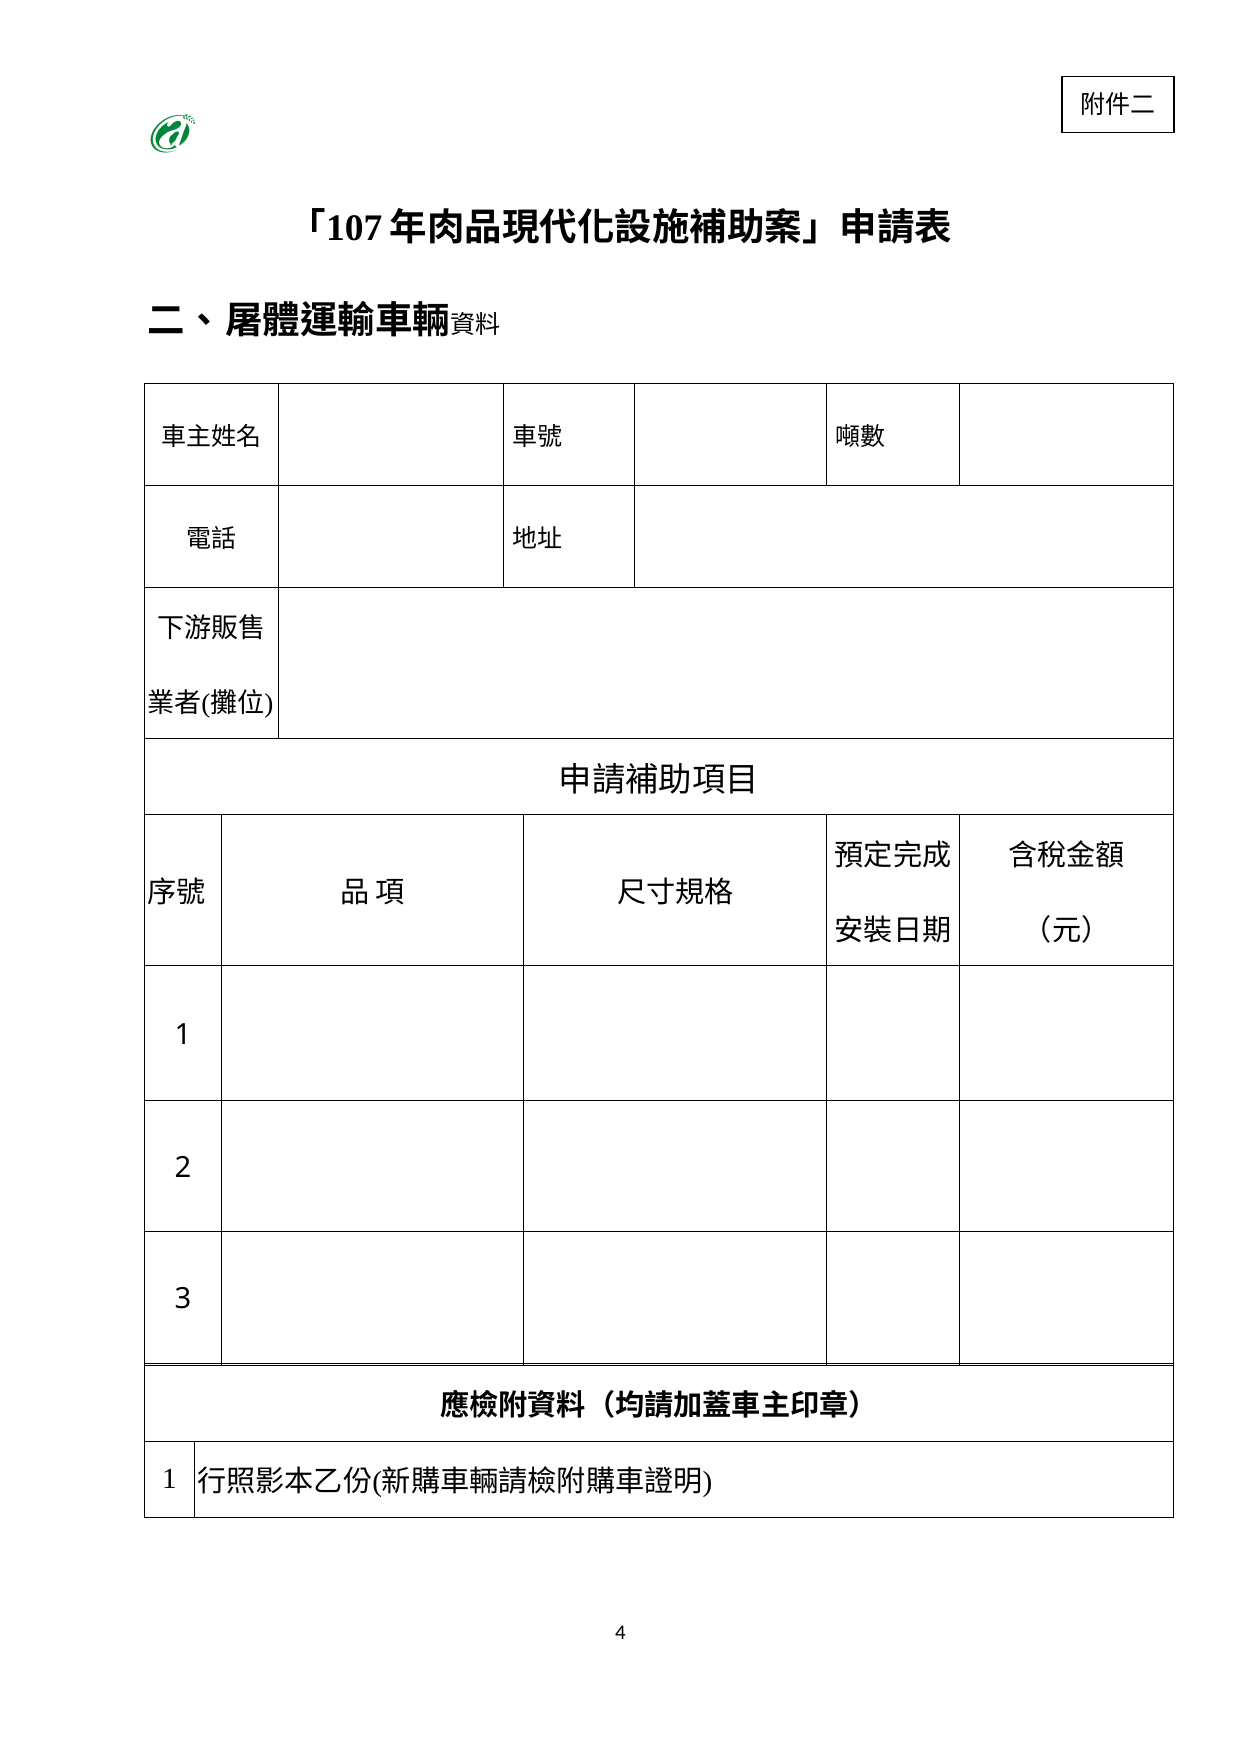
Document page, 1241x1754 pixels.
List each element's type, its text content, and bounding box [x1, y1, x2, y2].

table_cell [222, 1101, 523, 1231]
table_cell 2 [145, 1101, 221, 1231]
table_cell 序號 [145, 815, 221, 965]
table_cell 應檢附資料（均請加蓋車主印章） [145, 1366, 1173, 1441]
table_cell [279, 588, 1173, 738]
table_cell [222, 966, 523, 1100]
list 屠體運輸車輛資料 [148, 280, 1092, 355]
table_cell 預定完成安裝日期 [827, 815, 959, 965]
table_cell [827, 966, 959, 1100]
table_cell [524, 1232, 826, 1362]
table_cell [524, 1101, 826, 1231]
table_cell 行照影本乙份(新購車輛請檢附購車證明) [195, 1442, 1173, 1517]
table_cell 3 [145, 1232, 221, 1362]
table_cell [827, 1101, 959, 1231]
table_header [279, 384, 503, 485]
table_header 噸數 [827, 384, 959, 485]
table_cell 下游販售業者(攤位) [145, 588, 278, 738]
table_cell [279, 486, 503, 587]
list 附件二 [1078, 85, 1158, 121]
table_cell [960, 1101, 1173, 1231]
table_cell [222, 1232, 523, 1362]
table_cell 品 項 [222, 815, 523, 965]
table_cell 含稅金額 （元） [960, 815, 1173, 965]
list [1063, 77, 1173, 132]
table_header [635, 384, 826, 485]
table_cell 電話 [145, 486, 278, 587]
table_cell [635, 486, 1173, 587]
table_cell 尺寸規格 [524, 815, 826, 965]
table_cell 地址 [504, 486, 634, 587]
table_header 車主姓名 [145, 384, 278, 485]
table_header [960, 384, 1173, 485]
picture [147, 109, 198, 157]
text 「107年肉品現代化設施補助案」申請表 [148, 186, 1092, 261]
table_header 車號 [504, 384, 634, 485]
table_cell [960, 966, 1173, 1100]
table_cell 1 [145, 966, 221, 1100]
table_cell [827, 1232, 959, 1362]
table_cell 1 [145, 1442, 194, 1517]
table_cell [524, 966, 826, 1100]
table_cell [960, 1232, 1173, 1362]
table_cell 申請補助項目 [145, 739, 1173, 814]
